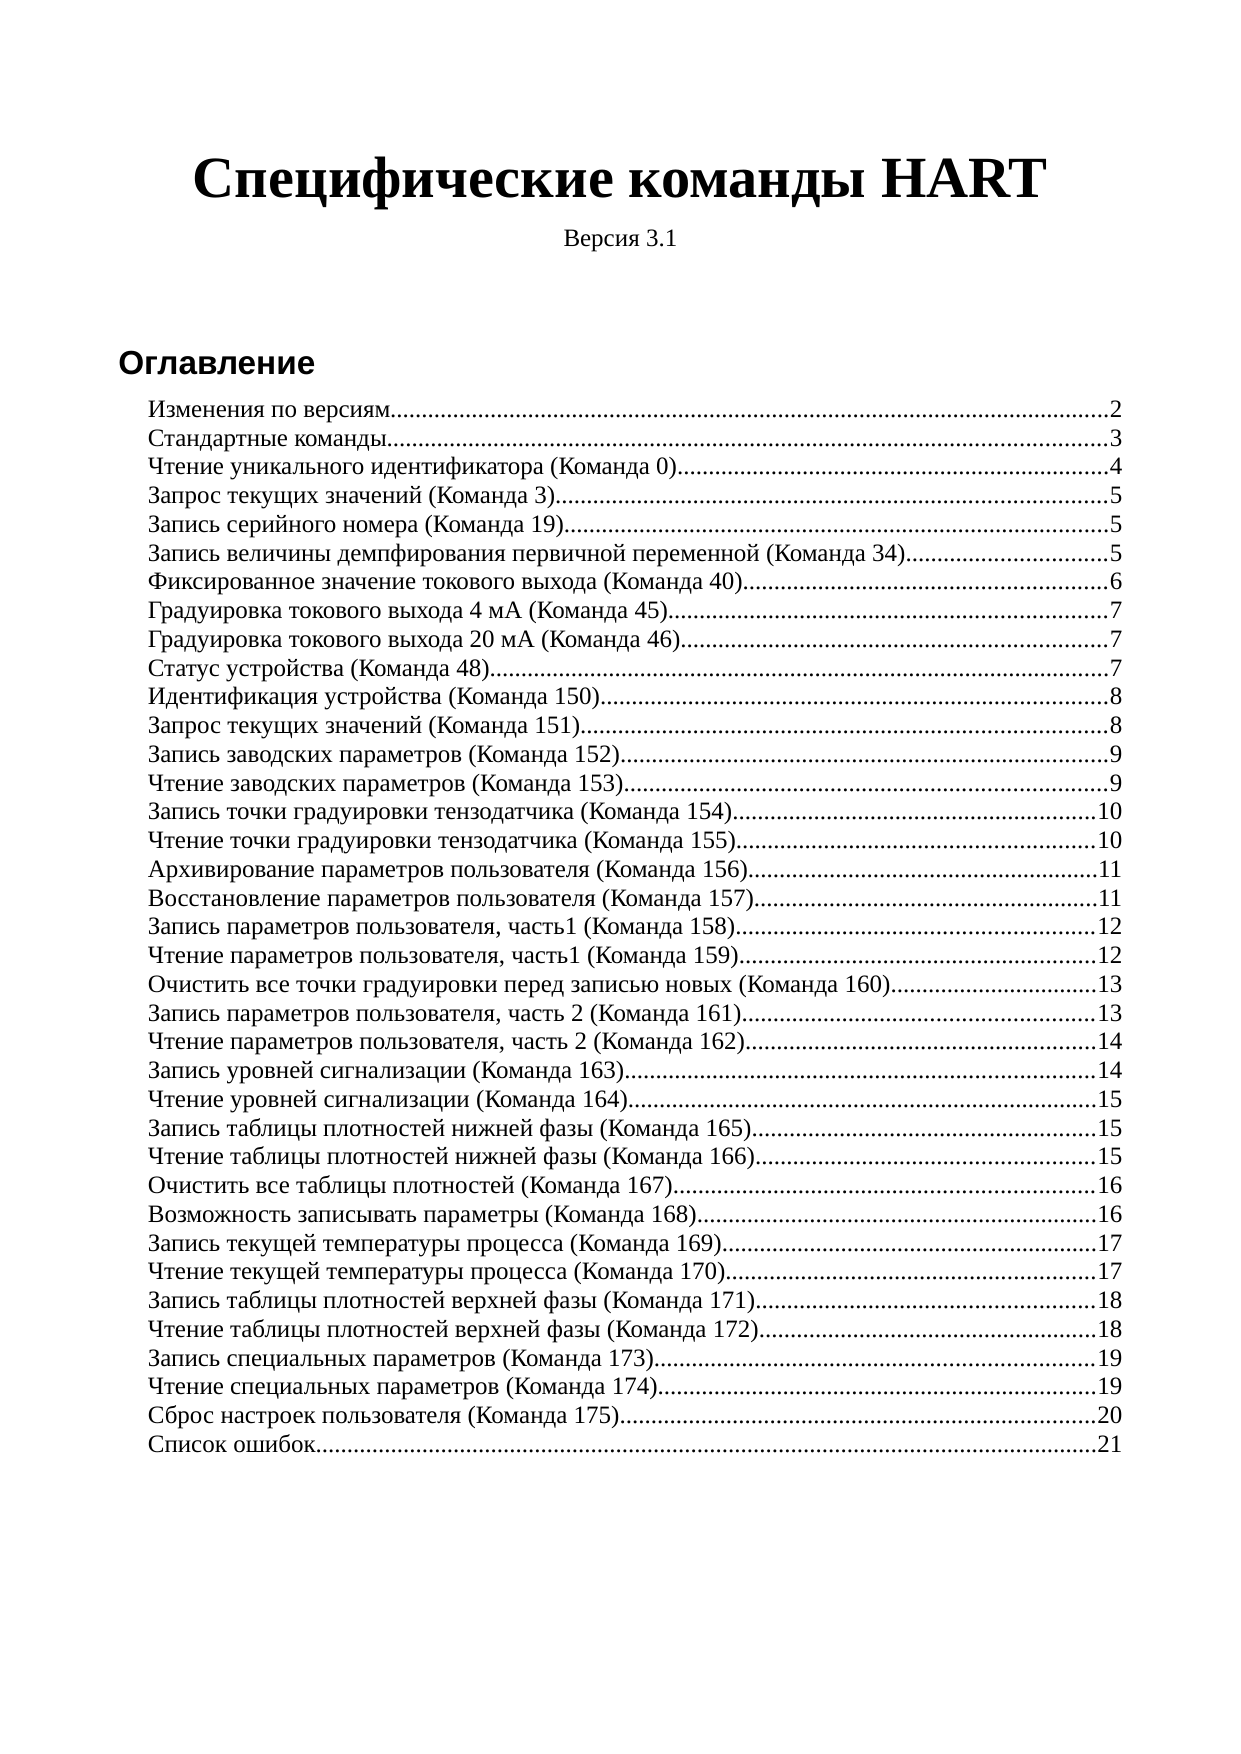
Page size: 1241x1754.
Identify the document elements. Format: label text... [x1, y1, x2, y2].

text Чтение уровней сигнализации (Команда 164) 15 [148, 1084, 1122, 1113]
text Идентификация устройства (Команда 150) 8 [148, 681, 1122, 710]
text Чтение специальных параметров (Команда 174) 19 [148, 1371, 1122, 1400]
text Чтение параметров пользователя, часть 2 (Команда 162) 14 [148, 1026, 1122, 1055]
text Восстановление параметров пользователя (Команда 157) 11 [148, 883, 1122, 911]
text Версия 3.1 [118, 223, 1122, 251]
text Статус устройства (Команда 48) 7 [148, 653, 1122, 681]
text Запись величины демпфирования первичной переменной (Команда 34) 5 [148, 538, 1122, 566]
subtitle Оглавление [118, 343, 1122, 381]
text Запись текущей температуры процесса (Команда 169) 17 [148, 1228, 1122, 1256]
text Чтение таблицы плотностей верхней фазы (Команда 172) 18 [148, 1314, 1122, 1343]
text Запись таблицы плотностей нижней фазы (Команда 165) 15 [148, 1113, 1122, 1141]
text Запрос текущих значений (Команда 151) 8 [148, 710, 1122, 739]
text Запись параметров пользователя, часть1 (Команда 158) 12 [148, 911, 1122, 940]
text Чтение заводских параметров (Команда 153) 9 [148, 768, 1122, 796]
text Запись серийного номера (Команда 19) 5 [148, 509, 1122, 538]
text Чтение таблицы плотностей нижней фазы (Команда 166) 15 [148, 1141, 1122, 1170]
text Градуировка токового выхода 4 мА (Команда 45) 7 [148, 595, 1122, 624]
title Специфические команды HART [118, 143, 1122, 210]
text Запись точки градуировки тензодатчика (Команда 154) 10 [148, 796, 1122, 825]
text Чтение уникального идентификатора (Команда 0) 4 [148, 451, 1122, 480]
text Запись заводских параметров (Команда 152) 9 [148, 739, 1122, 768]
text Запись таблицы плотностей верхней фазы (Команда 171) 18 [148, 1285, 1122, 1314]
text Запрос текущих значений (Команда 3) 5 [148, 480, 1122, 509]
text Запись параметров пользователя, часть 2 (Команда 161) 13 [148, 998, 1122, 1026]
text Изменения по версиям 2 [148, 394, 1122, 423]
text Архивирование параметров пользователя (Команда 156) 11 [148, 854, 1122, 883]
text Сброс настроек пользователя (Команда 175) 20 [148, 1400, 1122, 1429]
text Фиксированное значение токового выхода (Команда 40) 6 [148, 566, 1122, 595]
text Возможность записывать параметры (Команда 168) 16 [148, 1199, 1122, 1228]
text Чтение текущей температуры процесса (Команда 170) 17 [148, 1256, 1122, 1285]
text Градуировка токового выхода 20 мА (Команда 46) 7 [148, 624, 1122, 653]
text Очистить все таблицы плотностей (Команда 167) 16 [148, 1170, 1122, 1199]
text Список ошибок 21 [148, 1429, 1122, 1458]
text Стандартные команды 3 [148, 423, 1122, 451]
text Запись специальных параметров (Команда 173) 19 [148, 1343, 1122, 1371]
text Чтение параметров пользователя, часть1 (Команда 159) 12 [148, 940, 1122, 969]
text Чтение точки градуировки тензодатчика (Команда 155) 10 [148, 825, 1122, 854]
text Очистить все точки градуировки перед записью новых (Команда 160) 13 [148, 969, 1122, 998]
text Запись уровней сигнализации (Команда 163) 14 [148, 1055, 1122, 1084]
